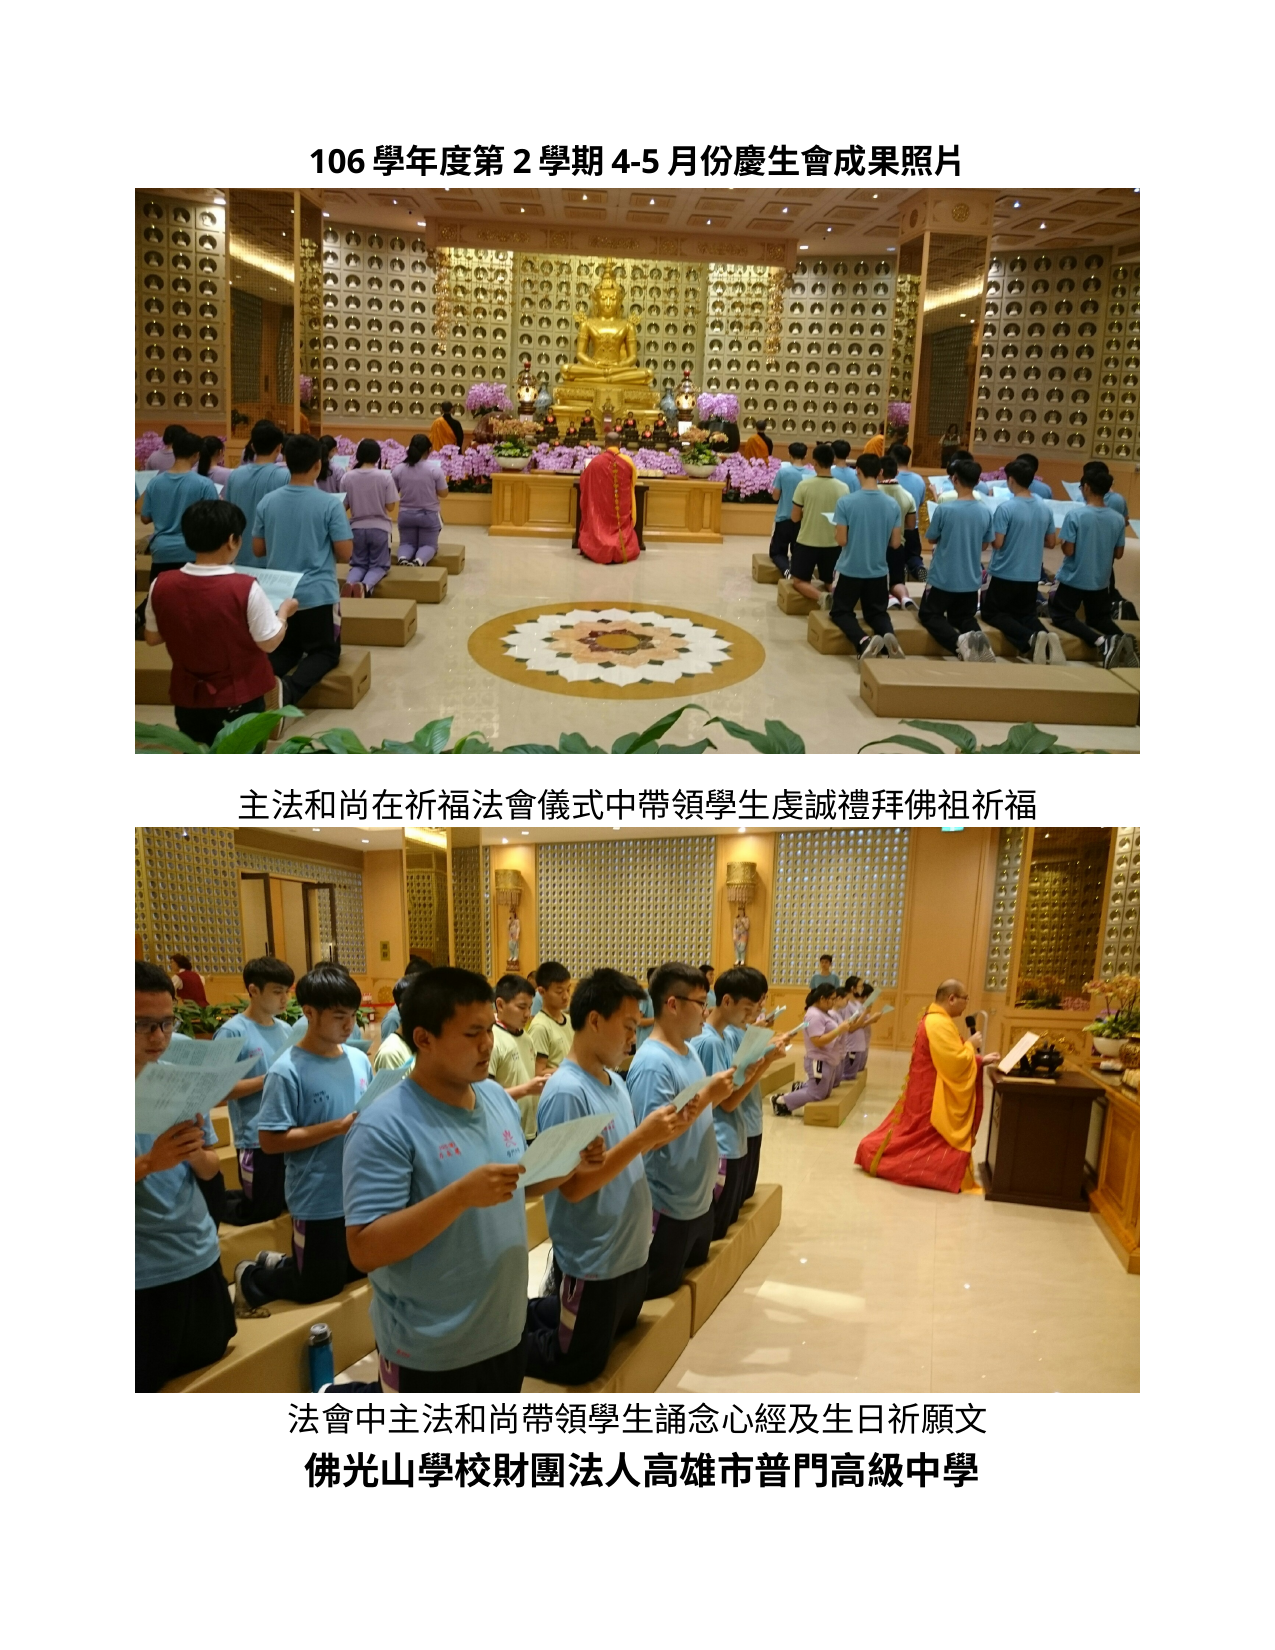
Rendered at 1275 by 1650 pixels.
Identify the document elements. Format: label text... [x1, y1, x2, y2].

text 法會中主法和尚帶領學生誦念心經及生日祈願文 [135, 1393, 1140, 1441]
picture [135, 827, 1140, 1393]
text 106學年度第2學期4-5月份慶生會成果照片 [135, 135, 1140, 188]
text 主法和尚在祈福法會儀式中帶領學生虔誠禮拜佛祖祈福 [135, 779, 1140, 827]
picture [135, 188, 1140, 754]
text 佛光山學校財團法人高雄市普門高級中學 [135, 1441, 1140, 1495]
